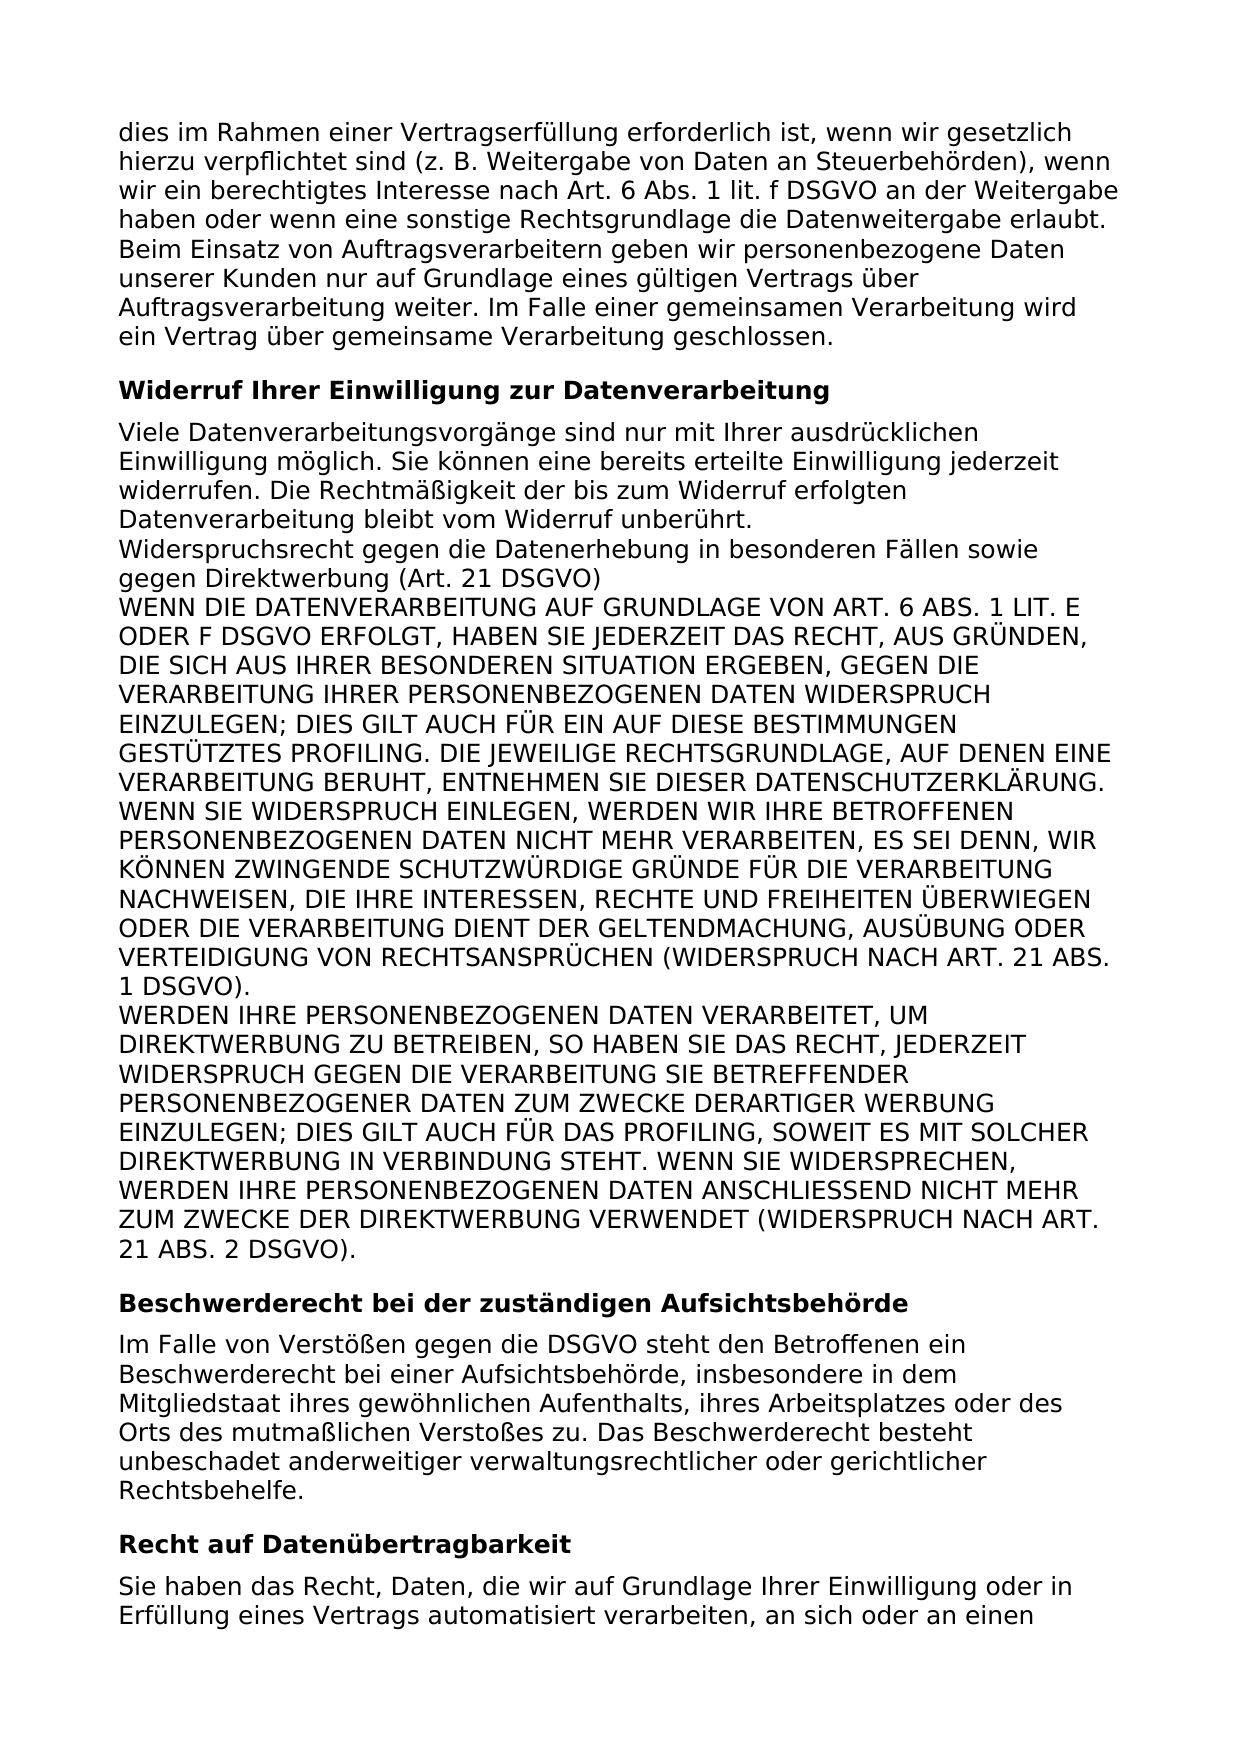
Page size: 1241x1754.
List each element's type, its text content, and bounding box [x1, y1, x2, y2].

text WERDEN IHRE PERSONENBEZOGENEN DATEN VERARBEITET, UM DIREKTWERBUNG ZU BETREIBEN, SO HABEN SIE DAS RECHT, JEDERZEIT WIDERSPRUCH GEGEN DIE VERARBEITUNG SIE BETREFFENDER PERSONENBEZOGENER DATEN ZUM ZWECKE DERARTIGER WERBUNG EINZULEGEN; DIES GILT AUCH FÜR DAS PROFILING, SOWEIT ES MIT SOLCHER DIREKTWERBUNG IN VERBINDUNG STEHT. WENN SIE WIDERSPRECHEN, WERDEN IHRE PERSONENBEZOGENEN DATEN ANSCHLIESSEND NICHT MEHR ZUM ZWECKE DER DIREKTWERBUNG VERWENDET (WIDERSPRUCH NACH ART. 21 ABS. 2 DSGVO). [118, 1001, 1122, 1264]
subtitle Widerruf Ihrer Einwilligung zur Datenverarbeitung [118, 376, 1122, 406]
subtitle Beschwerderecht bei der zuständigen Aufsichtsbehörde [118, 1289, 1122, 1318]
text Sie haben das Recht, Daten, die wir auf Grundlage Ihrer Einwilligung oder in Erfüllung eines Vertrags automatisiert verarbeiten, an sich oder an einen [118, 1572, 1122, 1631]
text dies im Rahmen einer Vertragserfüllung erforderlich ist, wenn wir gesetzlich hierzu verpflichtet sind (z. B. Weitergabe von Daten an Steuerbehörden), wenn wir ein berechtigtes Interesse nach Art. 6 Abs. 1 lit. f DSGVO an der Weitergabe haben oder wenn eine sonstige Rechtsgrundlage die Datenweitergabe erlaubt. Beim Einsatz von Auftragsverarbeitern geben wir personenbezogene Daten unserer Kunden nur auf Grundlage eines gültigen Vertrags über Auftragsverarbeitung weiter. Im Falle einer gemeinsamen Verarbeitung wird ein Vertrag über gemeinsame Verarbeitung geschlossen. [118, 118, 1122, 351]
subtitle Recht auf Datenübertragbarkeit [118, 1531, 1122, 1560]
text WENN DIE DATENVERARBEITUNG AUF GRUNDLAGE VON ART. 6 ABS. 1 LIT. E ODER F DSGVO ERFOLGT, HABEN SIE JEDERZEIT DAS RECHT, AUS GRÜNDEN, DIE SICH AUS IHRER BESONDEREN SITUATION ERGEBEN, GEGEN DIE VERARBEITUNG IHRER PERSONENBEZOGENEN DATEN WIDERSPRUCH EINZULEGEN; DIES GILT AUCH FÜR EIN AUF DIESE BESTIMMUNGEN GESTÜTZTES PROFILING. DIE JEWEILIGE RECHTSGRUNDLAGE, AUF DENEN EINE VERARBEITUNG BERUHT, ENTNEHMEN SIE DIESER DATENSCHUTZERKLÄRUNG. WENN SIE WIDERSPRUCH EINLEGEN, WERDEN WIR IHRE BETROFFENEN PERSONENBEZOGENEN DATEN NICHT MEHR VERARBEITEN, ES SEI DENN, WIR KÖNNEN ZWINGENDE SCHUTZWÜRDIGE GRÜNDE FÜR DIE VERARBEITUNG NACHWEISEN, DIE IHRE INTERESSEN, RECHTE UND FREIHEITEN ÜBERWIEGEN ODER DIE VERARBEITUNG DIENT DER GELTENDMACHUNG, AUSÜBUNG ODER VERTEIDIGUNG VON RECHTSANSPRÜCHEN (WIDERSPRUCH NACH ART. 21 ABS. 1 DSGVO). [118, 593, 1122, 1001]
text Widerspruchsrecht gegen die Datenerhebung in besonderen Fällen sowie gegen Direktwerbung (Art. 21 DSGVO) [118, 535, 1122, 593]
text Im Falle von Verstößen gegen die DSGVO steht den Betroffenen ein Beschwerderecht bei einer Aufsichtsbehörde, insbesondere in dem Mitgliedstaat ihres gewöhnlichen Aufenthalts, ihres Arbeitsplatzes oder des Orts des mutmaßlichen Verstoßes zu. Das Beschwerderecht besteht unbeschadet anderweitiger verwaltungsrechtlicher oder gerichtlicher Rechtsbehelfe. [118, 1331, 1122, 1506]
text Viele Datenverarbeitungsvorgänge sind nur mit Ihrer ausdrücklichen Einwilligung möglich. Sie können eine bereits erteilte Einwilligung jederzeit widerrufen. Die Rechtmäßigkeit der bis zum Widerruf erfolgten Datenverarbeitung bleibt vom Widerruf unberührt. [118, 418, 1122, 535]
